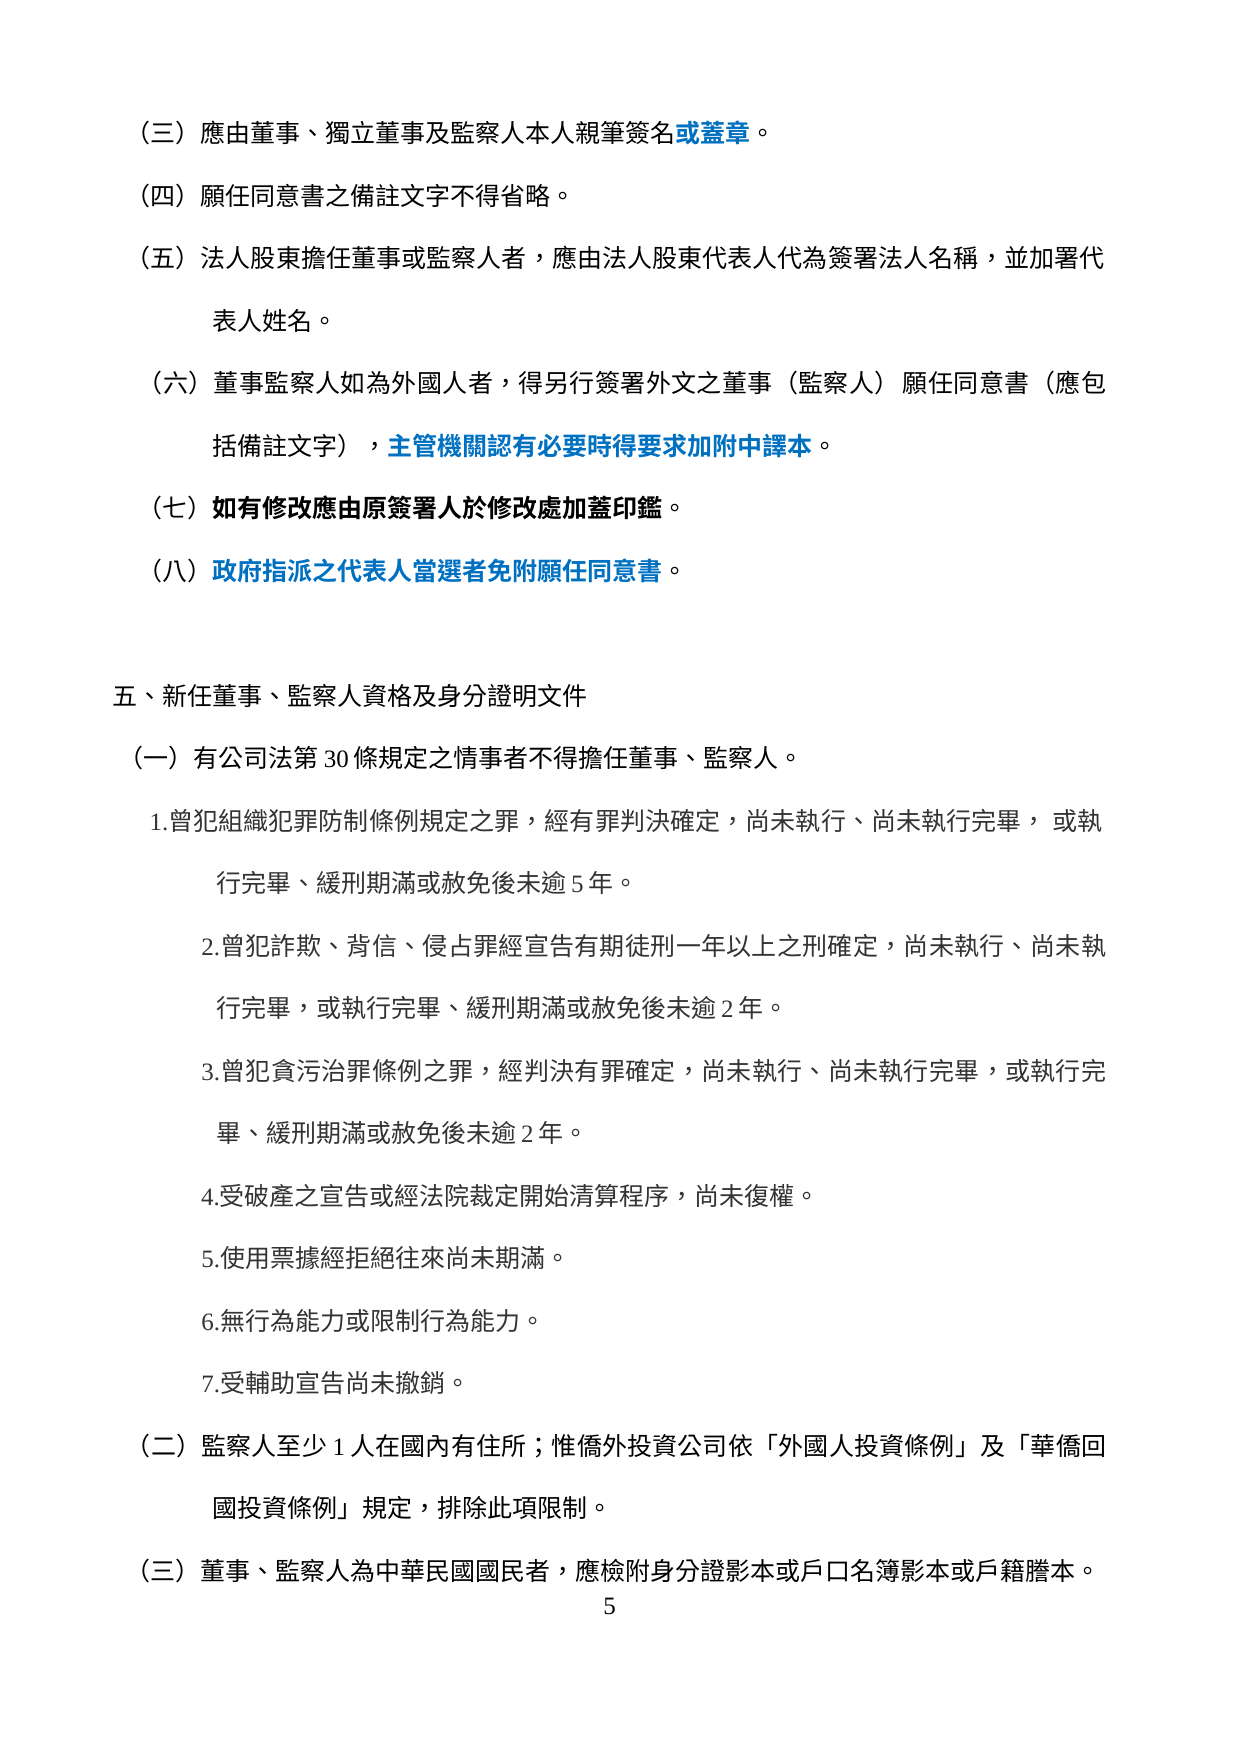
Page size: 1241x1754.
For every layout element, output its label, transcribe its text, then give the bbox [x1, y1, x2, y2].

text 5.使用票據經拒絕往來尚未期滿。 [112, 1215, 1106, 1277]
text （二）監察人至少1人在國內有住所；惟僑外投資公司依「外國人投資條例」及「華僑回國投資條例」規定，排除此項限制。 [112, 1402, 1106, 1527]
text 1.曾犯組織犯罪防制條例規定之罪，經有罪判決確定，尚未執行、尚未執行完畢， 或執行完畢、緩刑期滿或赦免後未逾5年。 [98, 777, 1106, 902]
text （一）有公司法第30條規定之情事者不得擔任董事、監察人。 [112, 715, 1106, 777]
text 6.無行為能力或限制行為能力。 [112, 1277, 1106, 1340]
text 4.受破產之宣告或經法院裁定開始清算程序，尚未復權。 [112, 1152, 1106, 1215]
text （三）應由董事、獨立董事及監察人本人親筆簽名或蓋章。 [112, 90, 1106, 152]
text 3.曾犯貪污治罪條例之罪，經判決有罪確定，尚未執行、尚未執行完畢，或執行完畢、緩刑期滿或赦免後未逾2年。 [201, 1027, 1106, 1152]
text 五、新任董事、監察人資格及身分證明文件 [112, 652, 1106, 715]
text （八）政府指派之代表人當選者免附願任同意書。 [137, 527, 1106, 590]
text （三）董事、監察人為中華民國國民者，應檢附身分證影本或戶口名簿影本或戶籍謄本。 [112, 1527, 1106, 1590]
text （四）願任同意書之備註文字不得省略。 [112, 152, 1106, 215]
text （六）董事監察人如為外國人者，得另行簽署外文之董事（監察人）願任同意書（應包括備註文字），主管機關認有必要時得要求加附中譯本。 [137, 340, 1106, 465]
text 2.曾犯詐欺、背信、侵占罪經宣告有期徒刑一年以上之刑確定，尚未執行、尚未執行完畢，或執行完畢、緩刑期滿或赦免後未逾2年。 [201, 902, 1106, 1027]
text （七）如有修改應由原簽署人於修改處加蓋印鑑。 [137, 465, 1106, 527]
text （五）法人股東擔任董事或監察人者，應由法人股東代表人代為簽署法人名稱，並加署代表人姓名。 [112, 215, 1106, 340]
text 7.受輔助宣告尚未撤銷。 [201, 1340, 1106, 1402]
